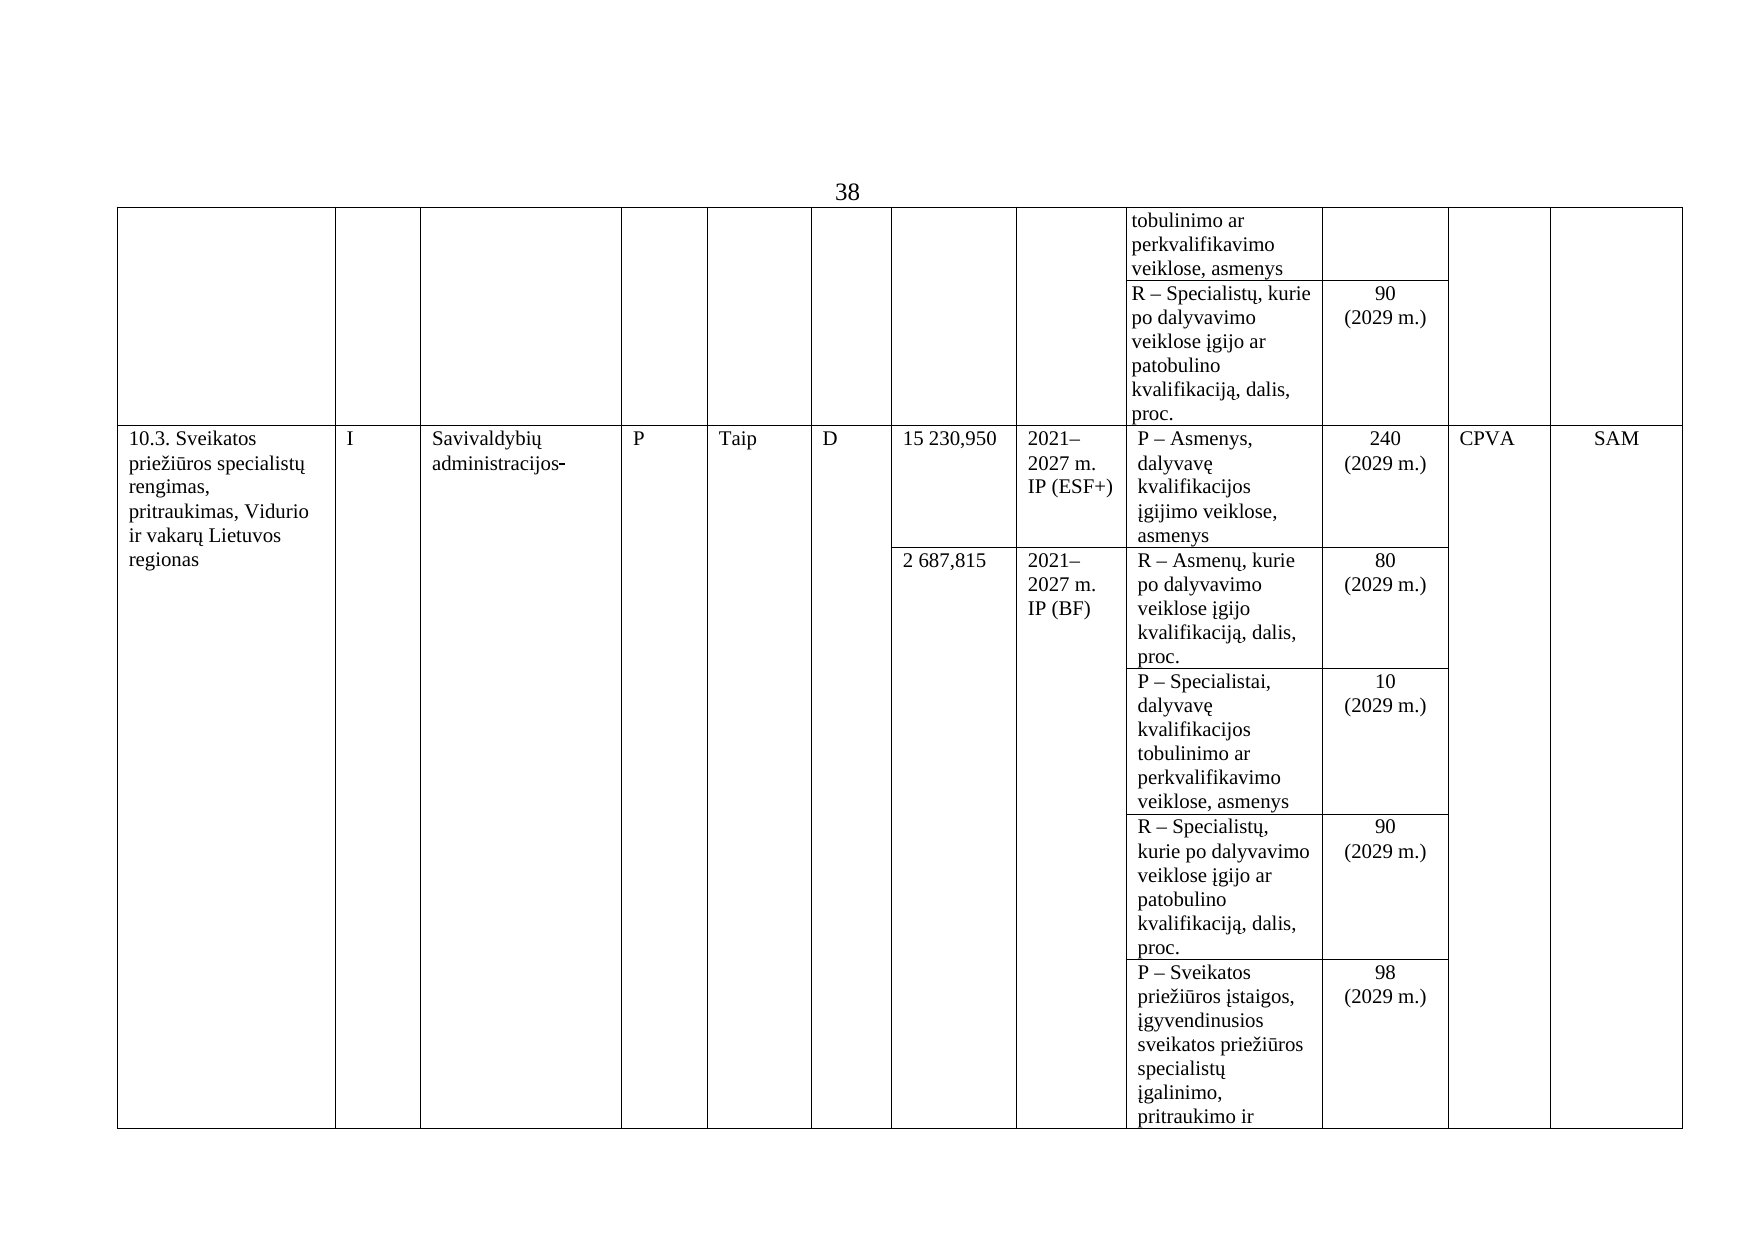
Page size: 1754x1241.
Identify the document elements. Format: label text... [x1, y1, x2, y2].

table_cell 90 (2029 m.) [1323, 815, 1448, 959]
table_cell P – Asmenys, dalyvavę kvalifikacijos įgijimo veiklose, asmenys [1127, 426, 1322, 547]
table_cell 2021–2027 m. IP (BF) [1017, 548, 1126, 1128]
table_cell P [622, 426, 707, 1128]
table_cell CPVA [1449, 426, 1550, 1128]
table_cell 10.3. Sveikatos priežiūros specialistų rengimas, pritraukimas, Vidurio ir vakarų Lietuvos regionas [118, 426, 335, 1128]
table_cell R – Specialistų, kurie po dalyvavimo veiklose įgijo ar patobulino kvalifikaciją, dalis, proc. [1127, 815, 1322, 959]
table_cell P – Sveikatos priežiūros įstaigos, įgyvendinusios sveikatos priežiūros specialistų įgalinimo, pritraukimo ir [1127, 960, 1322, 1128]
table_cell D [812, 426, 891, 1128]
table_cell 2021–2027 m. IP (ESF+) [1017, 426, 1126, 547]
table_cell [1017, 208, 1126, 425]
table_cell 15 230,950 [892, 426, 1016, 547]
table_cell 2 687,815 [892, 548, 1016, 1128]
table_cell R – Asmenų, kurie po dalyvavimo veiklose įgijo kvalifikaciją, dalis, proc. [1127, 548, 1322, 668]
table_cell [336, 208, 420, 425]
table_cell tobulinimo ar perkvalifikavimo veiklose, asmenys [1127, 208, 1322, 280]
table_cell [812, 208, 891, 425]
table_cell SAM [1551, 426, 1682, 1128]
table_cell [708, 208, 811, 425]
table_cell P – Specialistai, dalyvavę kvalifikacijos tobulinimo ar perkvalifikavimo veiklose, asmenys [1127, 669, 1322, 813]
table_cell [1449, 208, 1550, 425]
table_cell [1323, 208, 1448, 280]
table_cell 10 (2029 m.) [1323, 669, 1448, 813]
table_cell [622, 208, 707, 425]
table_cell Taip [708, 426, 811, 1128]
table_cell [421, 208, 621, 425]
table_cell 90 (2029 m.) [1323, 281, 1448, 425]
table_cell 240 (2029 m.) [1323, 426, 1448, 547]
table_cell 80 (2029 m.) [1323, 548, 1448, 668]
table_cell R – Specialistų, kurie po dalyvavimo veiklose įgijo ar patobulino kvalifikaciją, dalis, proc. [1127, 281, 1322, 425]
table_cell [892, 208, 1016, 425]
table_cell [118, 208, 335, 425]
table_cell I [336, 426, 420, 1128]
table_cell 98 (2029 m.) [1323, 960, 1448, 1128]
table_cell Savivaldybių administracijos [421, 426, 621, 1128]
table_cell [1551, 208, 1682, 425]
